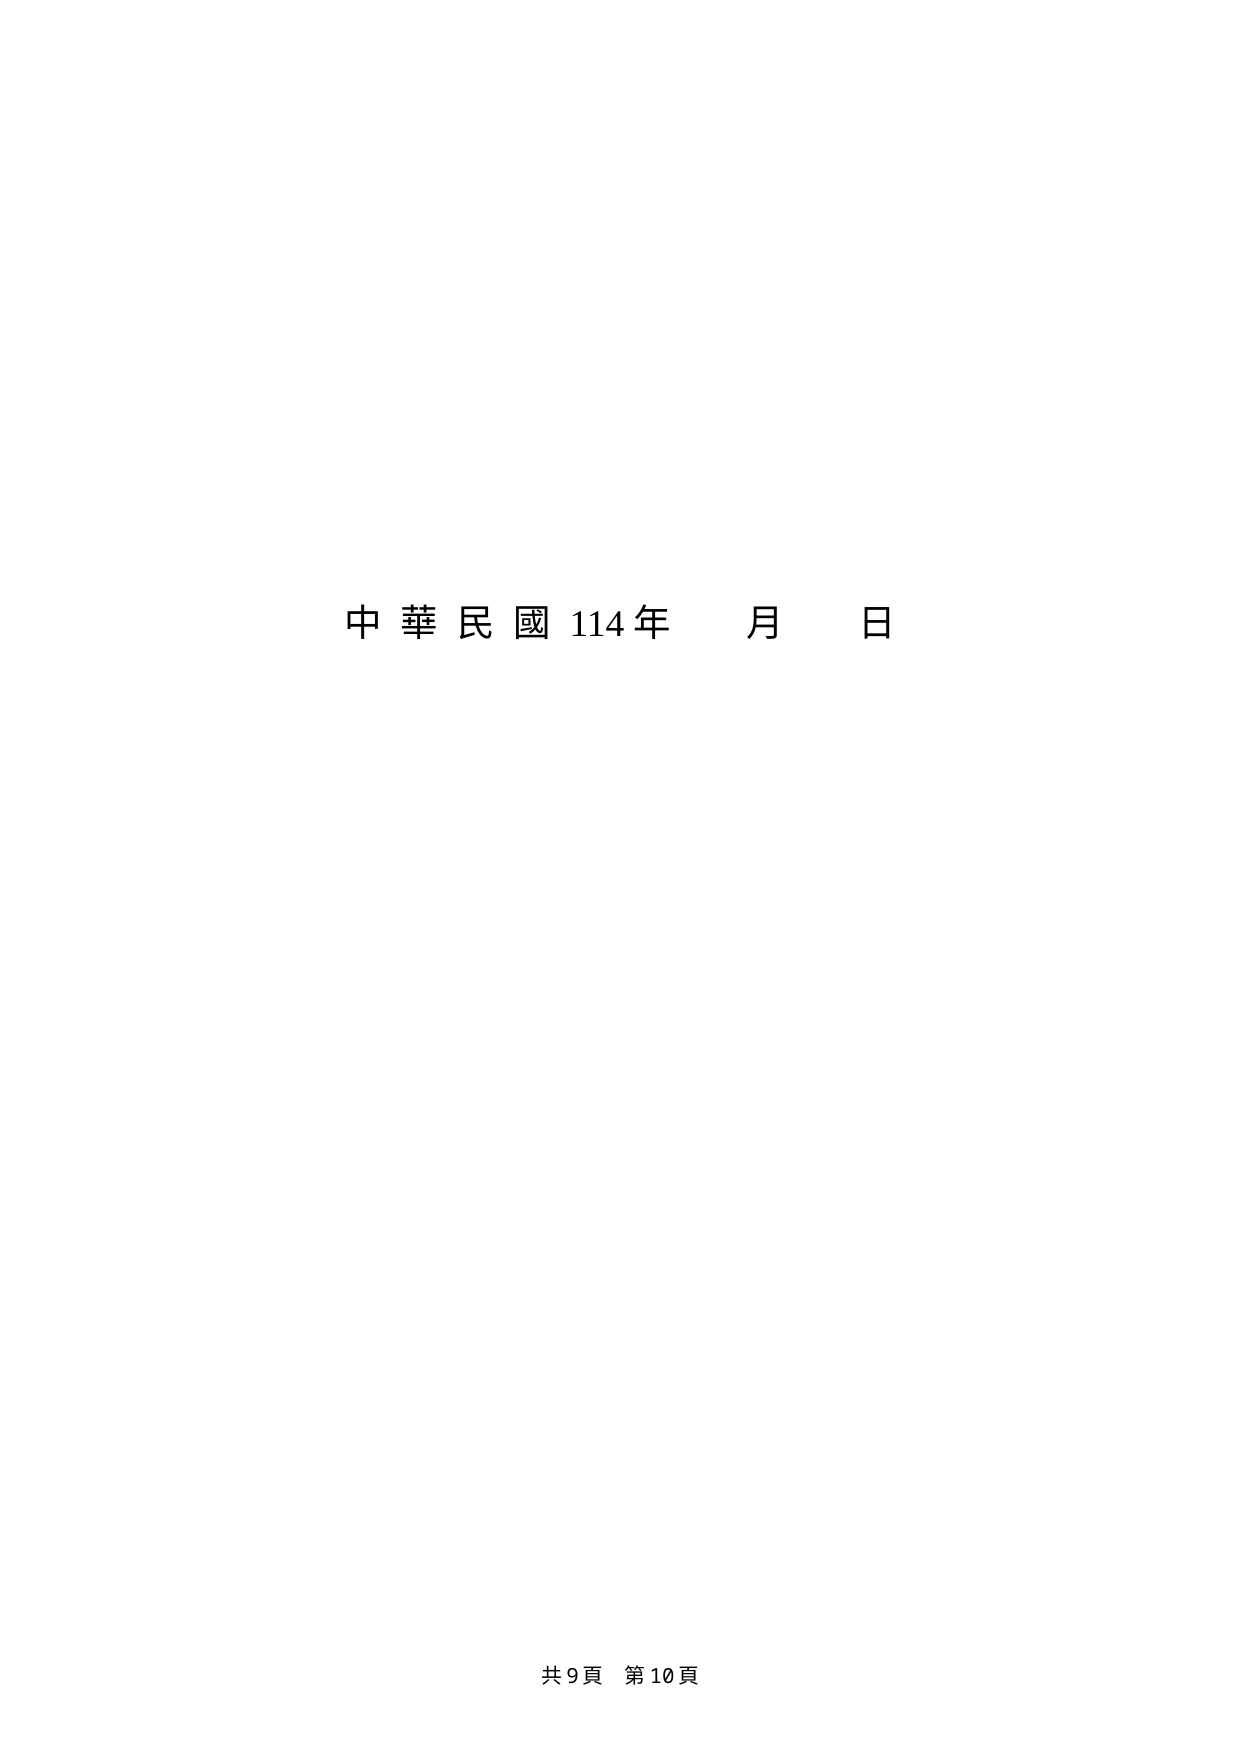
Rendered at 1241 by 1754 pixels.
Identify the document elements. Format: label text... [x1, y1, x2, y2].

text 中 華 民 國 114 年 月 日 [118, 578, 1122, 641]
